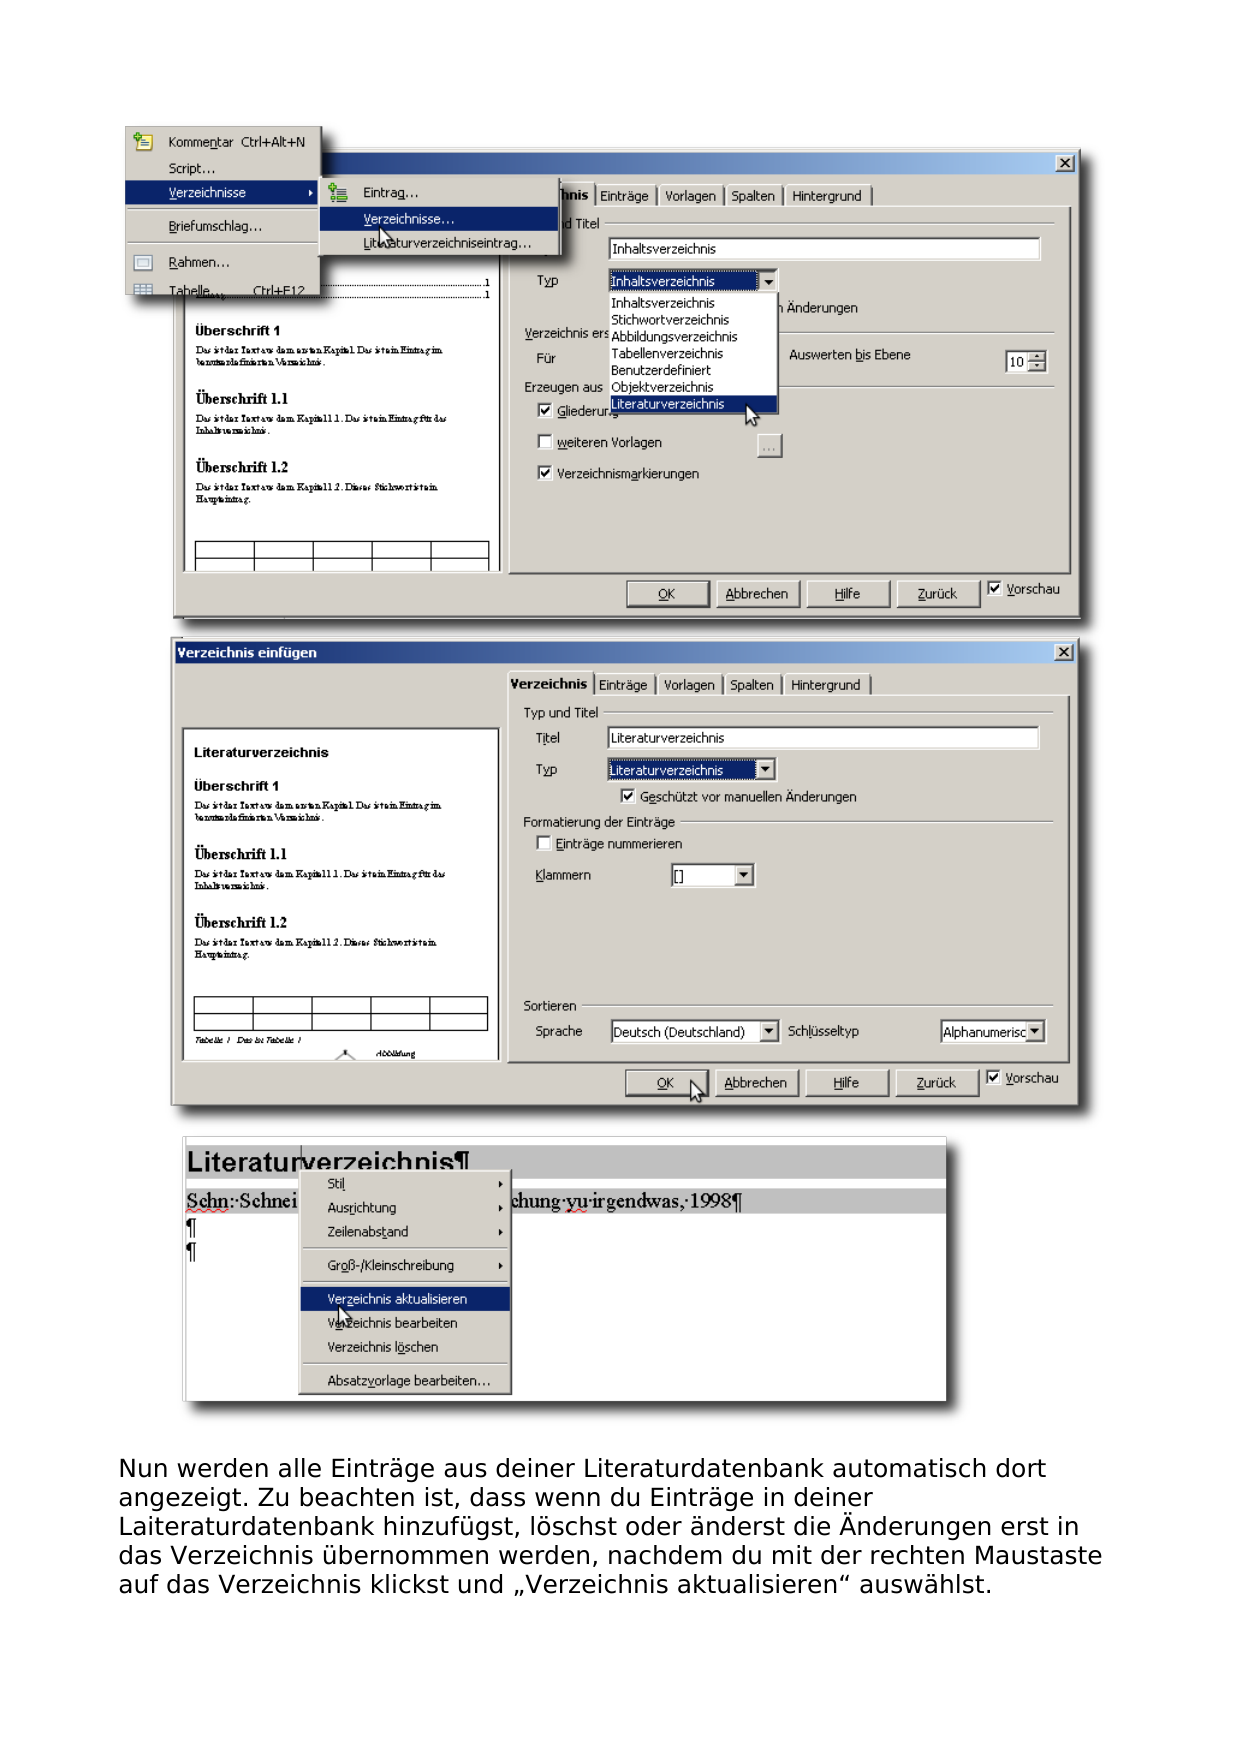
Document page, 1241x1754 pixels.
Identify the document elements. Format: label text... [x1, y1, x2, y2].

text Nun werden alle Einträge aus deiner Literaturdatenbank automatisch dort angezeigt. Zu beachten ist, dass wenn du Einträge in deiner Laiteraturdatenbank hinzufügst, löschst oder änderst die Änderungen erst in das Verzeichnis übernommen werden, nachdem du mit der rechten Maustaste auf das Verzeichnis klickst und „Verzeichnis aktualisieren“ auswählst. [118, 1454, 1122, 1600]
picture [118, 118, 1123, 1442]
